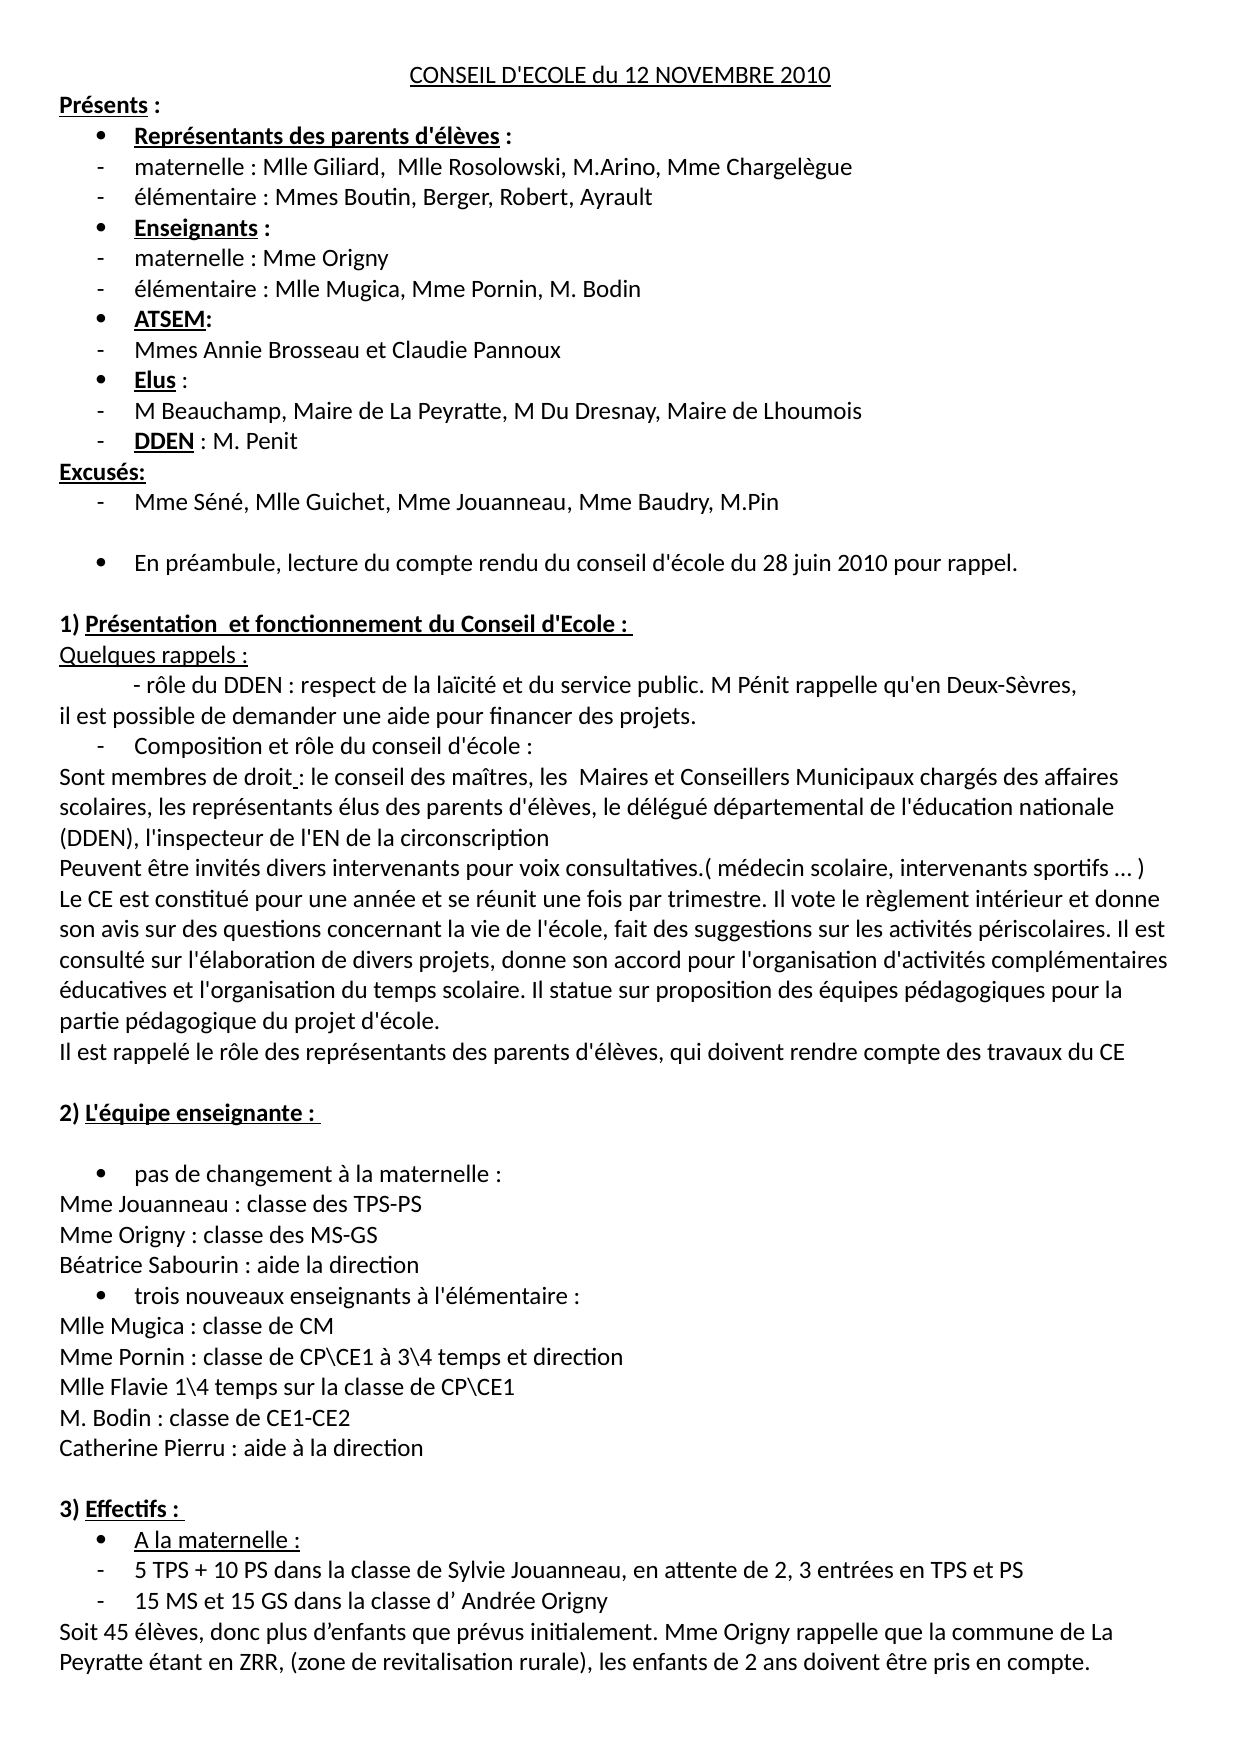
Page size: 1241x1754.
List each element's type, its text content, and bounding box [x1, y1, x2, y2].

list M Beauchamp, Maire de La Peyratte, M Du Dresnay, Maire de Lhoumois [97, 395, 1181, 425]
list Mmes Annie Brosseau et Claudie Pannoux [97, 334, 1181, 364]
list Représentants des parents d'élèves : [97, 120, 1181, 151]
text - rôle du DDEN : respect de la laïcité et du service public. M Pénit rappelle qu'en Deux-Sèvres, [59, 669, 1181, 700]
text il est possible de demander une aide pour financer des projets. [59, 700, 1181, 731]
text 1) Présentation et fonctionnement du Conseil d'Ecole : [59, 608, 1181, 639]
text Il est rappelé le rôle des représentants des parents d'élèves, qui doivent rendre compte des travaux du CE [59, 1036, 1181, 1066]
list élémentaire : Mlle Mugica, Mme Pornin, M. Bodin [97, 273, 1181, 303]
list trois nouveaux enseignants à l'élémentaire : [97, 1280, 1181, 1310]
text Sont membres de droit : le conseil des maîtres, les Maires et Conseillers Municipaux chargés des affaires scolaires, les représentants élus des parents d'élèves, le délégué départemental de l'éducation nationale [59, 761, 1181, 822]
text Présents : [59, 89, 1181, 120]
text 2) L'équipe enseignante : [59, 1097, 1181, 1127]
text Excusés: [59, 456, 1181, 486]
text 3) Effectifs : [59, 1493, 1181, 1524]
text Mme Jouanneau : classe des TPS-PS [59, 1188, 1181, 1219]
list Enseignants : [97, 212, 1181, 242]
list DDEN : M. Penit [97, 425, 1181, 456]
list Composition et rôle du conseil d'école : [97, 731, 1181, 761]
text Le CE est constitué pour une année et se réunit une fois par trimestre. Il vote le règlement intérieur et donne son avis sur des questions concernant la vie de l'école, fait des suggestions sur les activités périscolaires. Il est consulté sur l'élaboration de divers projets, donne son accord pour l'organisation d'activités complémentaires éducatives et l'organisation du temps scolaire. Il statue sur proposition des équipes pédagogiques pour la partie pédagogique du projet d'école. [59, 883, 1181, 1036]
list En préambule, lecture du compte rendu du conseil d'école du 28 juin 2010 pour rappel. [97, 547, 1181, 578]
list 15 MS et 15 GS dans la classe d’ Andrée Origny [97, 1585, 1181, 1616]
text Quelques rappels : [59, 639, 1181, 669]
list maternelle : Mlle Giliard, Mlle Rosolowski, M.Arino, Mme Chargelègue [97, 151, 1181, 181]
text Soit 45 élèves, donc plus d’enfants que prévus initialement. Mme Origny rappelle que la commune de La Peyratte étant en ZRR, (zone de revitalisation rurale), les enfants de 2 ans doivent être pris en compte. [59, 1616, 1181, 1677]
text Catherine Pierru : aide à la direction [59, 1432, 1181, 1463]
text Mlle Mugica : classe de CM [59, 1310, 1181, 1341]
list ATSEM: [97, 303, 1181, 334]
text (DDEN), l'inspecteur de l'EN de la circonscription [59, 822, 1181, 853]
text Béatrice Sabourin : aide la direction [59, 1249, 1181, 1280]
text Peuvent être invités divers intervenants pour voix consultatives.( médecin scolaire, intervenants sportifs … ) [59, 853, 1181, 883]
list 5 TPS + 10 PS dans la classe de Sylvie Jouanneau, en attente de 2, 3 entrées en TPS et PS [97, 1554, 1181, 1585]
list Elus : [97, 364, 1181, 395]
list A la maternelle : [97, 1524, 1181, 1554]
text Mme Pornin : classe de CP\CE1 à 3\4 temps et direction [59, 1341, 1181, 1371]
text CONSEIL D'ECOLE du 12 NOVEMBRE 2010 [59, 59, 1181, 89]
list Mme Séné, Mlle Guichet, Mme Jouanneau, Mme Baudry, M.Pin [97, 486, 1181, 517]
text Mme Origny : classe des MS-GS [59, 1219, 1181, 1249]
text Mlle Flavie 1\4 temps sur la classe de CP\CE1 [59, 1371, 1181, 1402]
list pas de changement à la maternelle : [97, 1158, 1181, 1188]
list élémentaire : Mmes Boutin, Berger, Robert, Ayrault [97, 181, 1181, 212]
text M. Bodin : classe de CE1-CE2 [59, 1402, 1181, 1432]
list maternelle : Mme Origny [97, 242, 1181, 273]
